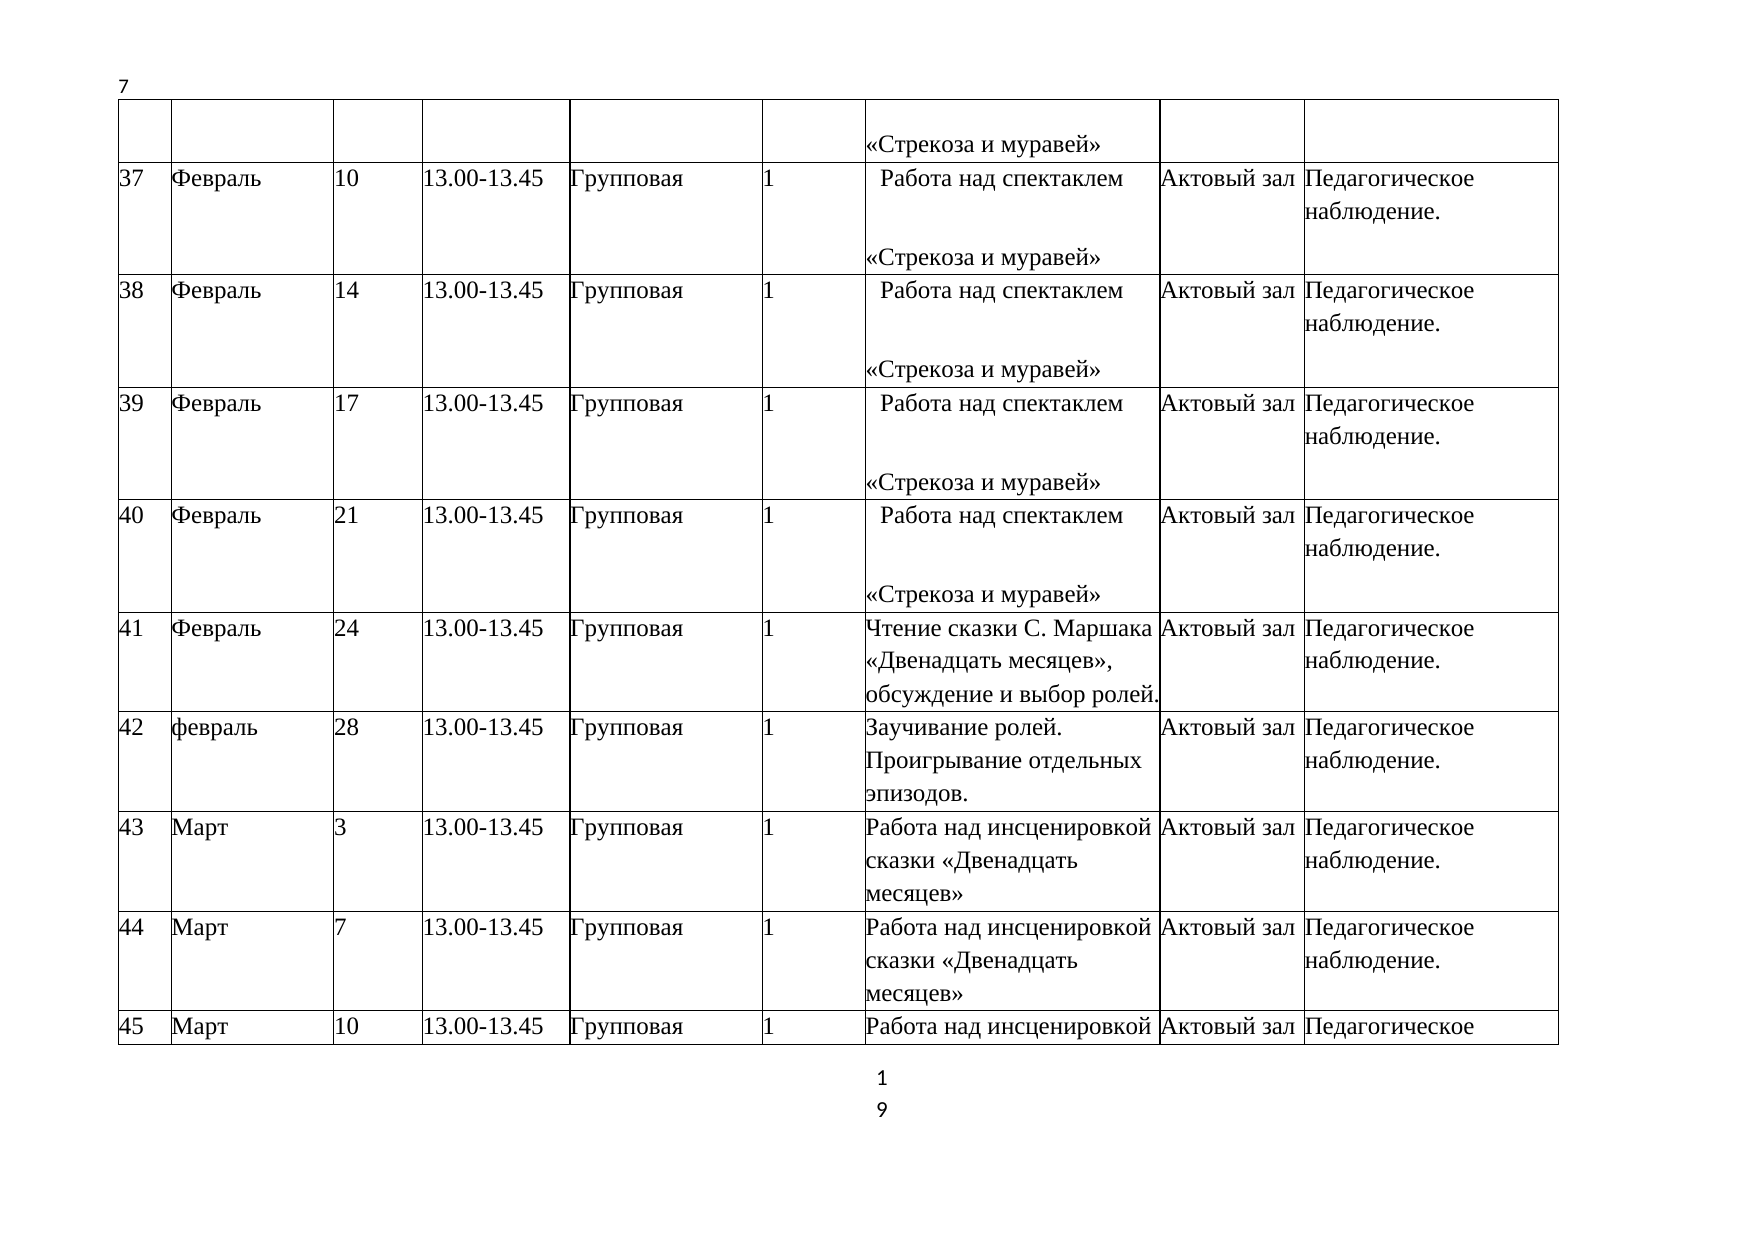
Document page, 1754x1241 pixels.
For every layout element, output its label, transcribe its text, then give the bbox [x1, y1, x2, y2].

table_cell 7 [334, 912, 422, 1010]
table_cell Март [172, 812, 333, 911]
table_cell Февраль [172, 163, 333, 274]
table_cell Групповая [571, 1011, 762, 1044]
table_cell 24 [334, 613, 422, 711]
table_cell 41 [119, 613, 171, 711]
table_cell 13.00-13.45 [423, 812, 569, 911]
table_cell [763, 100, 865, 162]
table_cell 37 [119, 163, 171, 274]
table_cell Актовый зал [1161, 1011, 1304, 1044]
table_cell Педагогическое наблюдение. [1305, 912, 1558, 1010]
table_cell 44 [119, 912, 171, 1010]
table_cell 1 [763, 1011, 865, 1044]
table_cell Март [172, 1011, 333, 1044]
table_cell 43 [119, 812, 171, 911]
table_cell Педагогическое наблюдение. [1305, 613, 1558, 711]
table_cell 1 [763, 613, 865, 711]
table_cell Групповая [571, 275, 762, 387]
table_cell Актовый зал [1161, 812, 1304, 911]
table_cell 13.00-13.45 [423, 388, 569, 499]
table_cell 38 [119, 275, 171, 387]
table_cell 1 [763, 712, 865, 811]
table_cell февраль [172, 712, 333, 811]
table_cell Групповая [571, 500, 762, 612]
table_cell Работа над спектаклем «Стрекоза и муравей» [866, 163, 1159, 274]
table_cell Педагогическое наблюдение. [1305, 812, 1558, 911]
table_cell 13.00-13.45 [423, 712, 569, 811]
table_cell Работа над инсценировкой [866, 1011, 1159, 1044]
table_cell 1 [763, 500, 865, 612]
table_cell Февраль [172, 388, 333, 499]
table_cell 3 [334, 812, 422, 911]
table_cell 17 [334, 388, 422, 499]
table_cell Актовый зал [1161, 712, 1304, 811]
table_cell Педагогическое наблюдение. [1305, 500, 1558, 612]
table_cell [423, 100, 569, 162]
table_cell Актовый зал [1161, 500, 1304, 612]
table_cell 13.00-13.45 [423, 500, 569, 612]
table_cell Февраль [172, 275, 333, 387]
table_cell Педагогическое наблюдение. [1305, 275, 1558, 387]
table_cell Актовый зал [1161, 388, 1304, 499]
table_cell Февраль [172, 613, 333, 711]
table_cell Март [172, 912, 333, 1010]
table_cell Групповая [571, 163, 762, 274]
table_cell 40 [119, 500, 171, 612]
table_cell 1 [763, 912, 865, 1010]
table_cell Групповая [571, 712, 762, 811]
table_cell 21 [334, 500, 422, 612]
table_cell Работа над спектаклем «Стрекоза и муравей» [866, 388, 1159, 499]
table_cell Групповая [571, 388, 762, 499]
table_cell 1 [763, 388, 865, 499]
table_cell [172, 100, 333, 162]
table_cell Групповая [571, 613, 762, 711]
table_cell 45 [119, 1011, 171, 1044]
table_cell 13.00-13.45 [423, 275, 569, 387]
table_cell 28 [334, 712, 422, 811]
table_cell 10 [334, 163, 422, 274]
table_cell Актовый зал [1161, 613, 1304, 711]
table_cell 14 [334, 275, 422, 387]
table_cell 1 [763, 163, 865, 274]
table_cell Групповая [571, 912, 762, 1010]
table_cell 13.00-13.45 [423, 613, 569, 711]
table_cell 39 [119, 388, 171, 499]
table_cell Работа над спектаклем «Стрекоза и муравей» [866, 500, 1159, 612]
table_cell Заучивание ролей. Проигрывание отдельных эпизодов. [866, 712, 1159, 811]
table_cell 13.00-13.45 [423, 912, 569, 1010]
table_cell 42 [119, 712, 171, 811]
table_cell Работа над инсценировкой сказки «Двенадцать месяцев» [866, 812, 1159, 911]
table_cell Актовый зал [1161, 912, 1304, 1010]
table_cell 10 [334, 1011, 422, 1044]
table_cell Педагогическое наблюдение. [1305, 388, 1558, 499]
table_cell Работа над спектаклем «Стрекоза и муравей» [866, 275, 1159, 387]
table_cell Актовый зал [1161, 163, 1304, 274]
table_cell 1 [763, 275, 865, 387]
table_cell [119, 100, 171, 162]
table_cell [571, 100, 762, 162]
table_cell 13.00-13.45 [423, 1011, 569, 1044]
table_cell Педагогическое [1305, 1011, 1558, 1044]
table_cell 1 [763, 812, 865, 911]
table_cell Чтение сказки С. Маршака «Двенадцать месяцев», обсуждение и выбор ролей. [866, 613, 1159, 711]
table_cell Работа над инсценировкой сказки «Двенадцать месяцев» [866, 912, 1159, 1010]
table_cell Актовый зал [1161, 275, 1304, 387]
table_cell 13.00-13.45 [423, 163, 569, 274]
table_cell Групповая [571, 812, 762, 911]
table_cell Февраль [172, 500, 333, 612]
table_cell [1161, 100, 1304, 162]
table_cell «Стрекоза и муравей» [866, 100, 1159, 162]
table_cell Педагогическое наблюдение. [1305, 712, 1558, 811]
table_cell Педагогическое наблюдение. [1305, 163, 1558, 274]
table_cell [1305, 100, 1558, 162]
table_cell [334, 100, 422, 162]
